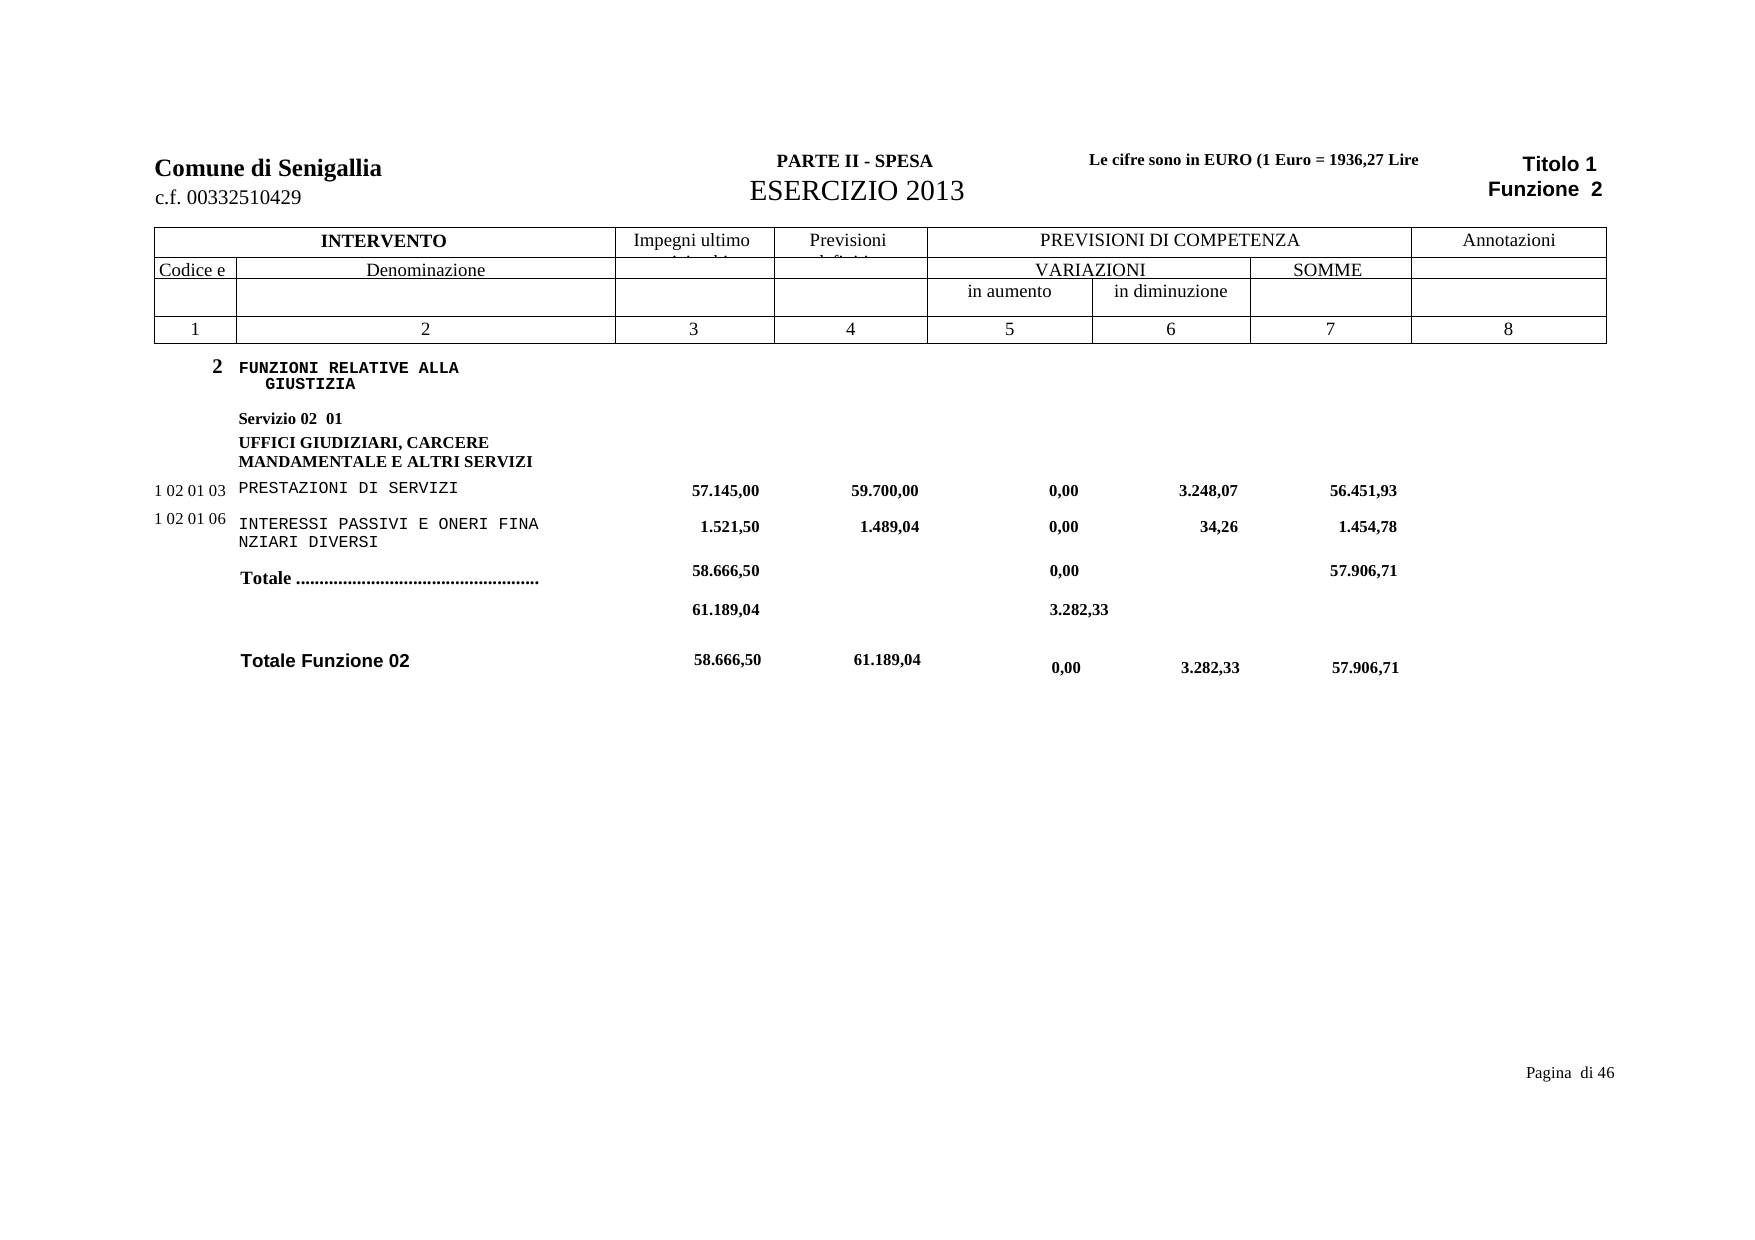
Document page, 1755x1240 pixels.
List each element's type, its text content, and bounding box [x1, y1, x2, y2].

table_header PREVISIONI DI COMPETENZA [928, 228, 1411, 257]
text 57.906,71 [1332, 658, 1629, 677]
text 1.454,78 [1338, 516, 1629, 536]
table_cell [616, 279, 774, 316]
text 0,00 3.282,33 [1049, 561, 1238, 618]
table_cell Codice e numero [155, 258, 236, 278]
table_cell 1 [155, 317, 236, 342]
table_cell [1412, 279, 1606, 316]
text PRESTAZIONI DI SERVIZI 57.145,00 59.700,00 0,00 [238, 479, 1079, 502]
text UFFICI GIUDIZIARI, CARCERE MANDAMENTALE E ALTRI SERVIZI [238, 432, 633, 471]
table_cell VARIAZIONI [928, 258, 1250, 278]
table_cell [1412, 258, 1606, 278]
table_header Impegni ultimo esercizio chiuso [616, 228, 774, 257]
table_cell 5 [928, 317, 1092, 342]
text 3.248,07 [1179, 481, 1238, 500]
table_cell [1251, 279, 1411, 316]
table_cell [237, 279, 615, 316]
text Totale Funzione 02 58.666,50 61.189,04 [240, 650, 921, 672]
text INTERESSI PASSIVI E ONERI FINA NZIARI DIVERSI [238, 515, 538, 551]
subtitle Comune di Senigallia [154, 153, 382, 182]
table_cell Denominazione [237, 258, 615, 278]
table_cell in diminuzione [1093, 279, 1250, 316]
text Funzione 2 [1488, 177, 1629, 201]
table_cell 8 [1412, 317, 1606, 342]
table_header Previsioni definitive esercizio in corso [775, 228, 927, 257]
table_cell [616, 258, 774, 278]
subtitle c.f. 00332510429 [155, 185, 382, 209]
text Titolo 1 [1522, 152, 1629, 176]
text 1.521,50 1.489,04 0,00 [700, 516, 1079, 536]
text 58.666,50 61.189,04 [692, 561, 919, 618]
text 57.906,71 [1330, 561, 1629, 580]
text ESERCIZIO 2013 [749, 173, 964, 207]
text Le cifre sono in EURO (1 Euro = 1936,27 Lire [1089, 150, 1420, 169]
table_cell 6 [1093, 317, 1250, 342]
subtitle Totale .................................................... [240, 567, 543, 588]
table_cell 7 [1251, 317, 1411, 342]
text 1 02 01 06 [154, 509, 226, 528]
text 1 02 01 03 [154, 481, 226, 500]
text 56.451,93 [1330, 481, 1629, 500]
text 34,26 [1200, 516, 1238, 536]
table_cell in aumento [928, 279, 1092, 316]
list FUNZIONI RELATIVE ALLA GIUSTIZIA [239, 353, 485, 394]
table_cell 3 [616, 317, 774, 342]
table_cell 4 [775, 317, 927, 342]
text Servizio 02 01 [238, 409, 1079, 428]
table_cell [775, 279, 927, 316]
table_header INTERVENTO [155, 228, 615, 257]
table_cell [775, 258, 927, 278]
subtitle PARTE II - SPESA [774, 150, 935, 172]
table_cell SOMME RISULTANTI [1251, 258, 1411, 278]
text 0,00 3.282,33 [1051, 658, 1240, 677]
table_header Annotazioni [1412, 228, 1606, 257]
table_cell 2 [237, 317, 615, 342]
table_cell [155, 279, 236, 316]
